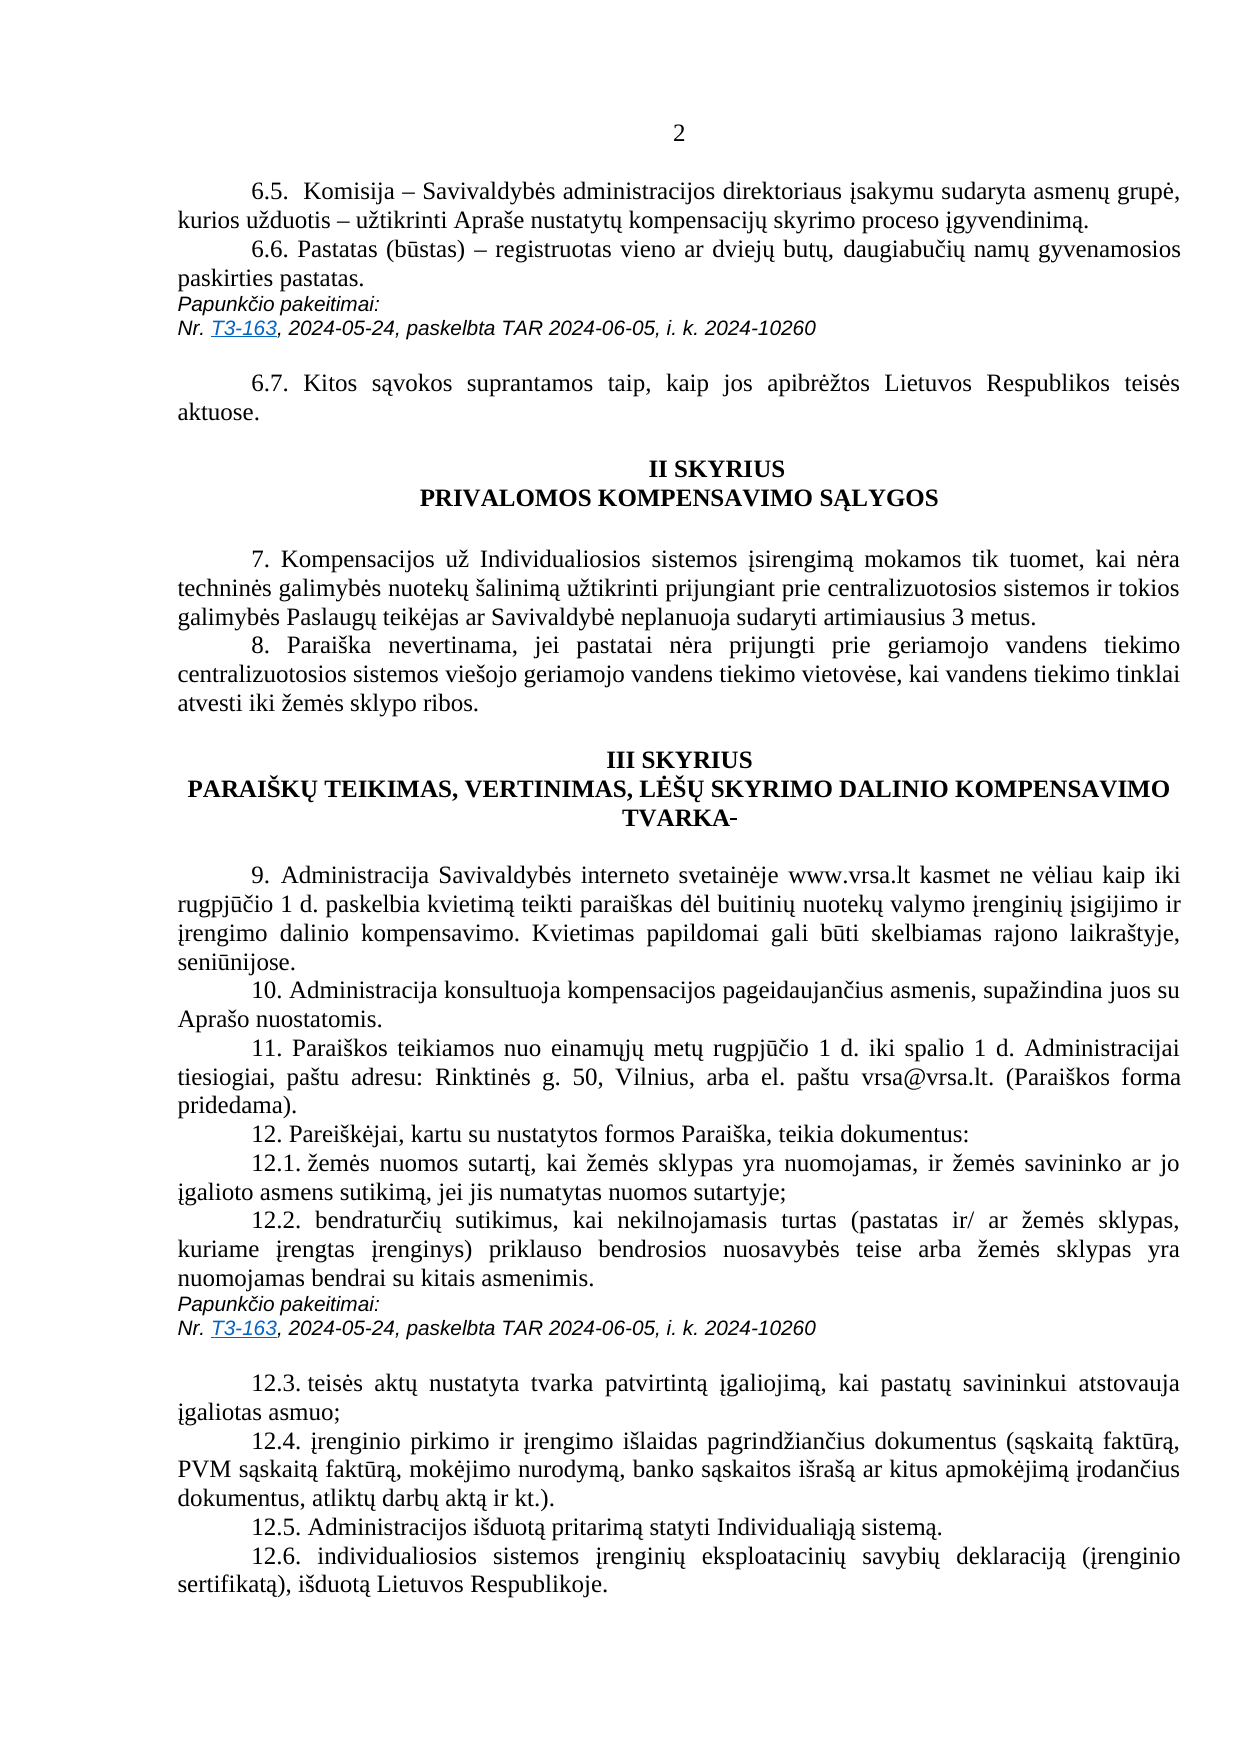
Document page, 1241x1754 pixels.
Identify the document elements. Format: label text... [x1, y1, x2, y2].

text PRIVALOMOS KOMPENSAVIMO SĄLYGOS [177, 483, 1181, 512]
text 12.4. įrenginio pirkimo ir įrengimo išlaidas pagrindžiančius dokumentus (sąskaitą faktūrą, PVM sąskaitą faktūrą, mokėjimo nurodymą, banko sąskaitos išrašą ar kitus apmokėjimą įrodančius dokumentus, atliktų darbų aktą ir kt.). [177, 1426, 1181, 1512]
text Nr. T3-163, 2024-05-24, paskelbta TAR 2024-06-05, i. k. 2024-10260 [177, 1316, 1181, 1339]
text 8. Paraiška nevertinama, jei pastatai nėra prijungti prie geriamojo vandens tiekimo centralizuotosios sistemos viešojo geriamojo vandens tiekimo vietovėse, kai vandens tiekimo tinklai atvesti iki žemės sklypo ribos. [177, 630, 1181, 717]
text III SKYRIUS [177, 745, 1181, 774]
text 6.6. Pastatas (būstas) – registruotas vieno ar dviejų butų, daugiabučių namų gyvenamosios paskirties pastatas. [177, 234, 1181, 291]
text Papunkčio pakeitimai: [177, 1292, 1181, 1316]
text Nr. T3-163, 2024-05-24, paskelbta TAR 2024-06-05, i. k. 2024-10260 [177, 315, 1181, 339]
text 12.3. teisės aktų nustatyta tvarka patvirtintą įgaliojimą, kai pastatų savininkui atstovauja įgaliotas asmuo; [177, 1368, 1181, 1426]
text 7. Kompensacijos už Individualiosios sistemos įsirengimą mokamos tik tuomet, kai nėra techninės galimybės nuotekų šalinimą užtikrinti prijungiant prie centralizuotosios sistemos ir tokios galimybės Paslaugų teikėjas ar Savivaldybė neplanuoja sudaryti artimiausius 3 metus. [177, 544, 1181, 630]
text 6.5. Komisija – Savivaldybės administracijos direktoriaus įsakymu sudaryta asmenų grupė, kurios užduotis – užtikrinti Apraše nustatytų kompensacijų skyrimo proceso įgyvendinimą. [177, 176, 1181, 234]
text 12.2. bendraturčių sutikimus, kai nekilnojamasis turtas (pastatas ir/ ar žemės sklypas, kuriame įrengtas įrenginys) priklauso bendrosios nuosavybės teise arba žemės sklypas yra nuomojamas bendrai su kitais asmenimis. [177, 1205, 1181, 1292]
text 11. Paraiškos teikiamos nuo einamųjų metų rugpjūčio 1 d. iki spalio 1 d. Administracijai tiesiogiai, paštu adresu: Rinktinės g. 50, Vilnius, arba el. paštu vrsa@vrsa.lt. (Paraiškos forma pridedama). [177, 1033, 1181, 1119]
text 12. Pareiškėjai, kartu su nustatytos formos Paraiška, teikia dokumentus: [177, 1119, 1181, 1148]
text 6.7. Kitos sąvokos suprantamos taip, kaip jos apibrėžtos Lietuvos Respublikos teisės aktuose. [177, 368, 1181, 426]
text II SKYRIUS [177, 454, 1181, 483]
text 12.5. Administracijos išduotą pritarimą statyti Individualiąją sistemą. [177, 1512, 1181, 1541]
text Papunkčio pakeitimai: [177, 291, 1181, 315]
text 12.6. individualiosios sistemos įrenginių eksploatacinių savybių deklaraciją (įrenginio sertifikatą), išduotą Lietuvos Respublikoje. [177, 1541, 1181, 1598]
text 12.1. žemės nuomos sutartį, kai žemės sklypas yra nuomojamas, ir žemės savininko ar jo įgalioto asmens sutikimą, jei jis numatytas nuomos sutartyje; [177, 1148, 1181, 1205]
text PARAIŠKŲ TEIKIMAS, VERTINIMAS, LĖŠŲ SKYRIMO DALINIO KOMPENSAVIMO TVARKA [177, 774, 1181, 832]
text 10. Administracija konsultuoja kompensacijos pageidaujančius asmenis, supažindina juos su Aprašo nuostatomis. [177, 975, 1181, 1033]
text 9. Administracija Savivaldybės interneto svetainėje www.vrsa.lt kasmet ne vėliau kaip iki rugpjūčio 1 d. paskelbia kvietimą teikti paraiškas dėl buitinių nuotekų valymo įrenginių įsigijimo ir įrengimo dalinio kompensavimo. Kvietimas papildomai gali būti skelbiamas rajono laikraštyje, seniūnijose. [177, 860, 1181, 975]
